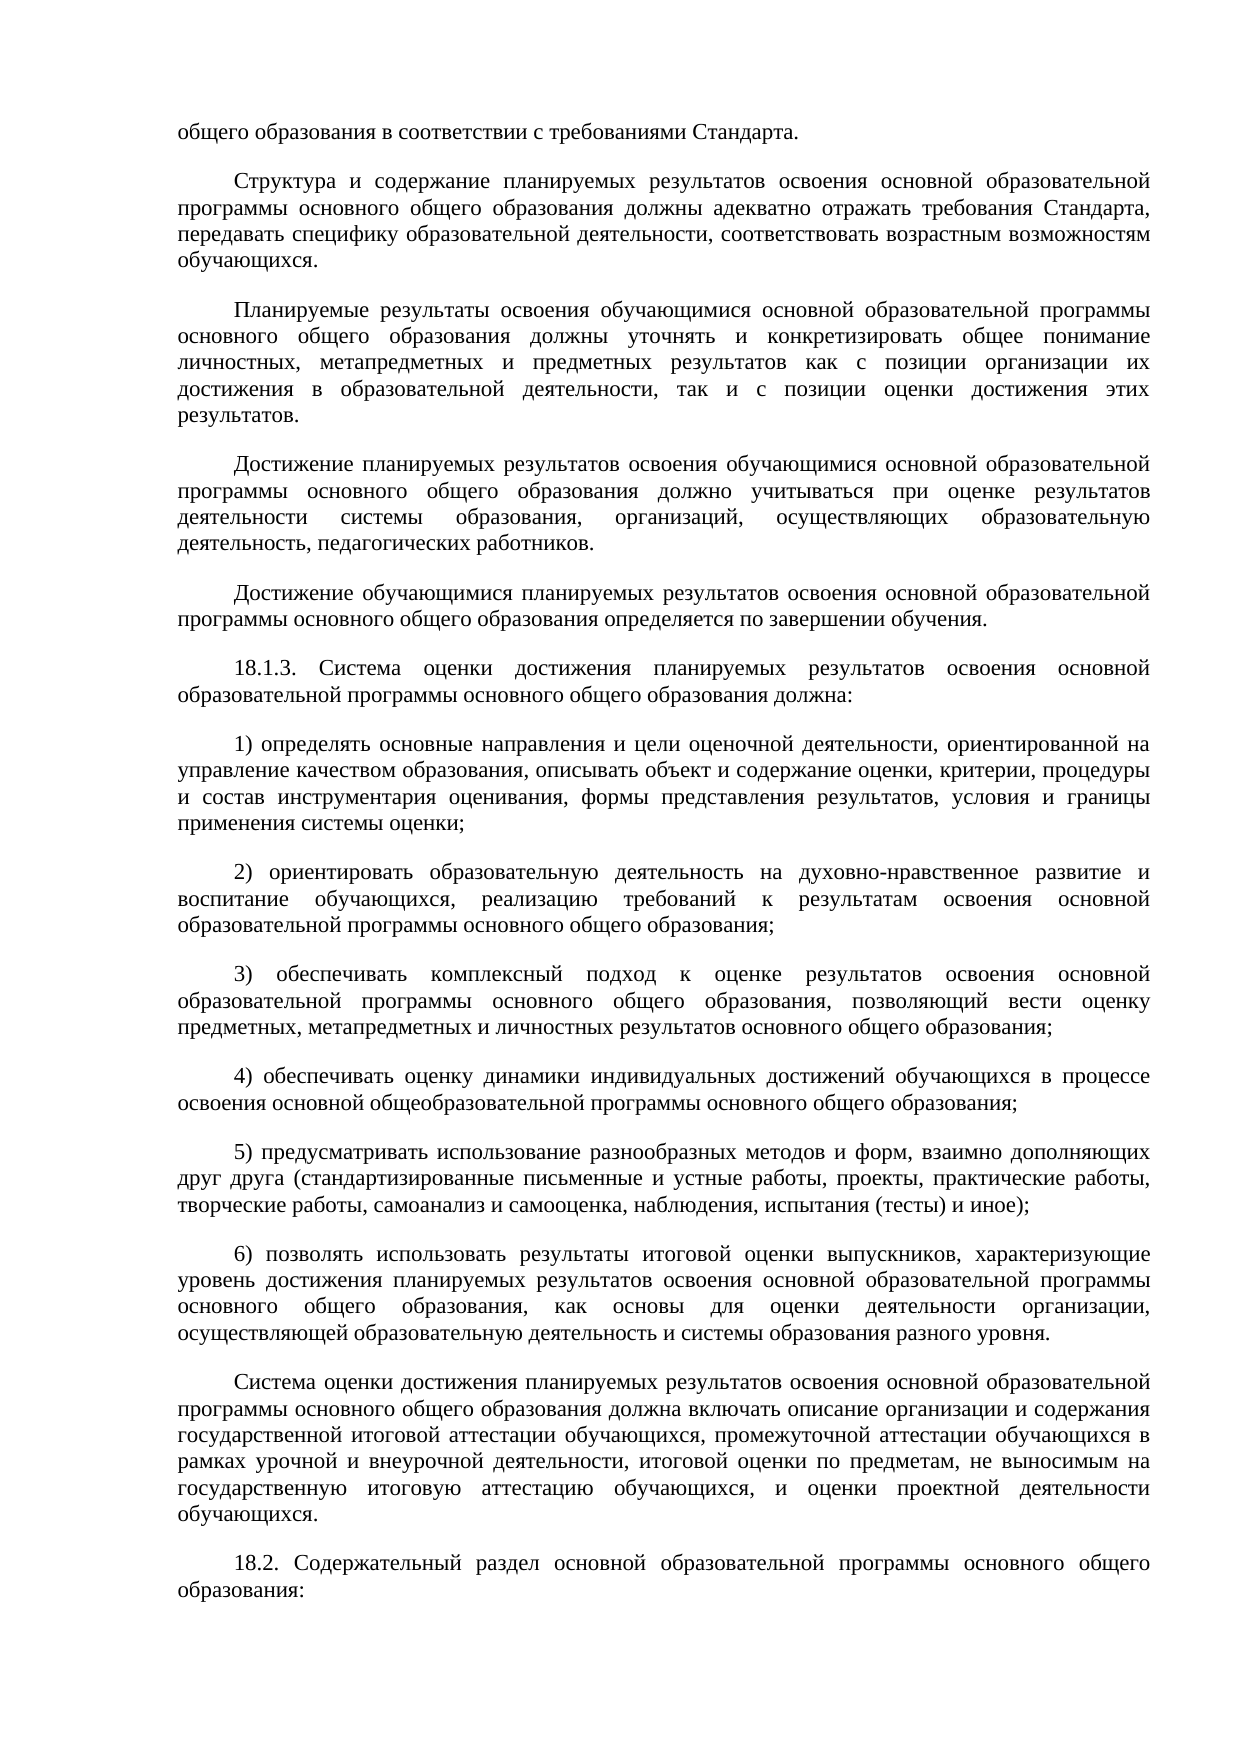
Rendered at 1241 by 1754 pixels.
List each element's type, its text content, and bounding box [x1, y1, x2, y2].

text 18.1.3. Система оценки достижения планируемых результатов освоения основной образовательной программы основного общего образования должна: [177, 654, 1152, 707]
text общего образования в соответствии с требованиями Стандарта. [177, 118, 1152, 144]
text 2) ориентировать образовательную деятельность на духовно-нравственное развитие и воспитание обучающихся, реализацию требований к результатам освоения основной образовательной программы основного общего образования; [177, 858, 1152, 937]
text 5) предусматривать использование разнообразных методов и форм, взаимно дополняющих друг друга (стандартизированные письменные и устные работы, проекты, практические работы, творческие работы, самоанализ и самооценка, наблюдения, испытания (тесты) и иное); [177, 1138, 1152, 1217]
text 1) определять основные направления и цели оценочной деятельности, ориентированной на управление качеством образования, описывать объект и содержание оценки, критерии, процедуры и состав инструментария оценивания, формы представления результатов, условия и границы применения системы оценки; [177, 730, 1152, 835]
text 6) позволять использовать результаты итоговой оценки выпускников, характеризующие уровень достижения планируемых результатов освоения основной образовательной программы основного общего образования, как основы для оценки деятельности организации, осуществляющей образовательную деятельность и системы образования разного уровня. [177, 1240, 1152, 1345]
text 4) обеспечивать оценку динамики индивидуальных достижений обучающихся в процессе освоения основной общеобразовательной программы основного общего образования; [177, 1062, 1152, 1115]
text Система оценки достижения планируемых результатов освоения основной образовательной программы основного общего образования должна включать описание организации и содержания государственной итоговой аттестации обучающихся, промежуточной аттестации обучающихся в рамках урочной и внеурочной деятельности, итоговой оценки по предметам, не выносимым на государственную итоговую аттестацию обучающихся, и оценки проектной деятельности обучающихся. [177, 1368, 1152, 1526]
text 3) обеспечивать комплексный подход к оценке результатов освоения основной образовательной программы основного общего образования, позволяющий вести оценку предметных, метапредметных и личностных результатов основного общего образования; [177, 960, 1152, 1039]
text Достижение планируемых результатов освоения обучающимися основной образовательной программы основного общего образования должно учитываться при оценке результатов деятельности системы образования, организаций, осуществляющих образовательную деятельность, педагогических работников. [177, 450, 1152, 556]
text 18.2. Содержательный раздел основной образовательной программы основного общего образования: [177, 1549, 1152, 1602]
text Достижение обучающимися планируемых результатов освоения основной образовательной программы основного общего образования определяется по завершении обучения. [177, 579, 1152, 631]
text Структура и содержание планируемых результатов освоения основной образовательной программы основного общего образования должны адекватно отражать требования Стандарта, передавать специфику образовательной деятельности, соответствовать возрастным возможностям обучающихся. [177, 167, 1152, 273]
text Планируемые результаты освоения обучающимися основной образовательной программы основного общего образования должны уточнять и конкретизировать общее понимание личностных, метапредметных и предметных результатов как с позиции организации их достижения в образовательной деятельности, так и с позиции оценки достижения этих результатов. [177, 296, 1152, 427]
